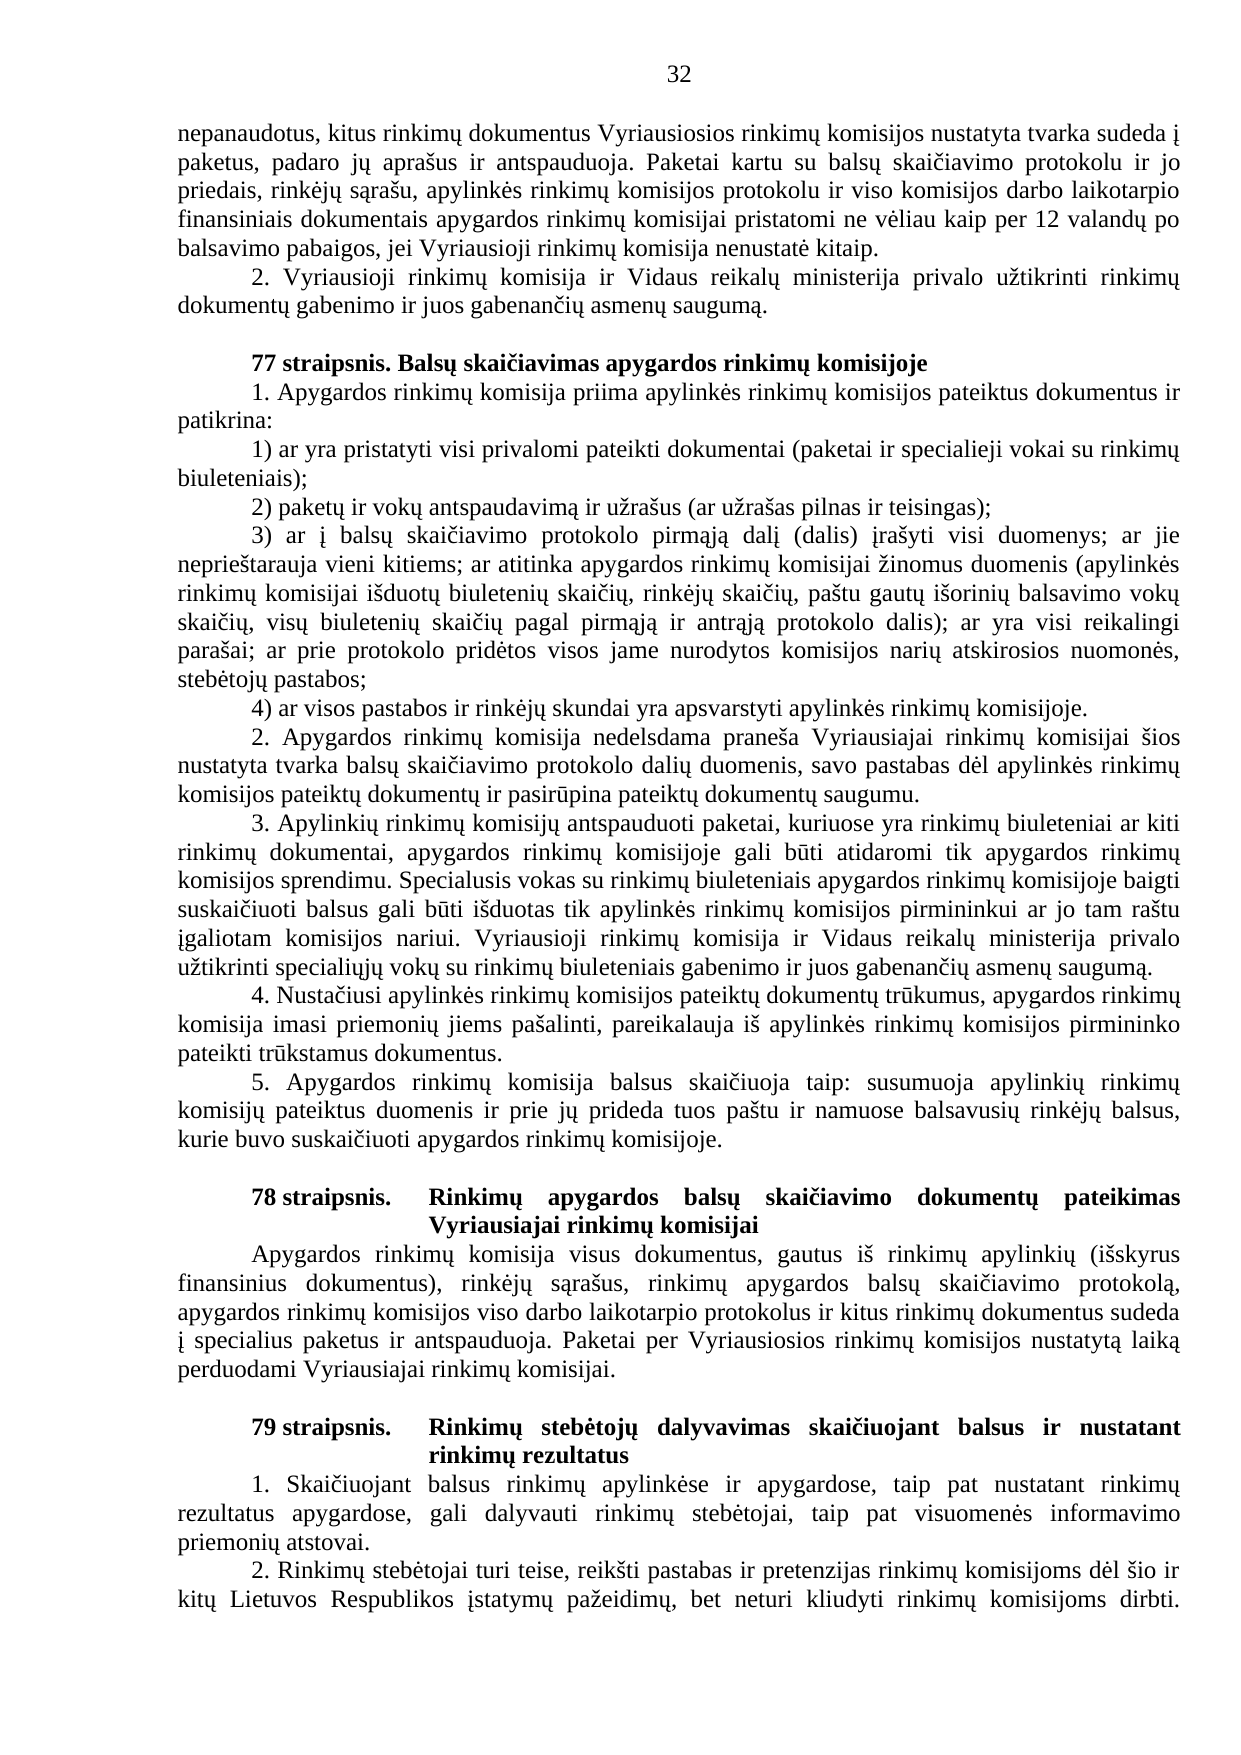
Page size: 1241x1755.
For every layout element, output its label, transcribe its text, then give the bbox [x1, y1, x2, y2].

text 1) ar yra pristatyti visi privalomi pateikti dokumentai (paketai ir specialieji vokai su rinkimų biuleteniais); [177, 434, 1181, 492]
text 79 straipsnis. Rinkimų stebėtojų dalyvavimas skaičiuojant balsus ir nustatant rinkimų rezultatus [251, 1412, 1181, 1469]
text 3. Apylinkių rinkimų komisijų antspauduoti paketai, kuriuose yra rinkimų biuleteniai ar kiti rinkimų dokumentai, apygardos rinkimų komisijoje gali būti atidaromi tik apygardos rinkimų komisijos sprendimu. Specialusis vokas su rinkimų biuleteniais apygardos rinkimų komisijoje baigti suskaičiuoti balsus gali būti išduotas tik apylinkės rinkimų komisijos pirmininkui ar jo tam raštu įgaliotam komisijos nariui. Vyriausioji rinkimų komisija ir Vidaus reikalų ministerija privalo užtikrinti specialiųjų vokų su rinkimų biuleteniais gabenimo ir juos gabenančių asmenų saugumą. [177, 808, 1181, 981]
text Apygardos rinkimų komisija visus dokumentus, gautus iš rinkimų apylinkių (išskyrus finansinius dokumentus), rinkėjų sąrašus, rinkimų apygardos balsų skaičiavimo protokolą, apygardos rinkimų komisijos viso darbo laikotarpio protokolus ir kitus rinkimų dokumentus sudeda į specialius paketus ir antspauduoja. Paketai per Vyriausiosios rinkimų komisijos nustatytą laiką perduodami Vyriausiajai rinkimų komisijai. [177, 1239, 1181, 1383]
text 2. Apygardos rinkimų komisija nedelsdama praneša Vyriausiajai rinkimų komisijai šios nustatyta tvarka balsų skaičiavimo protokolo dalių duomenis, savo pastabas dėl apylinkės rinkimų komisijos pateiktų dokumentų ir pasirūpina pateiktų dokumentų saugumu. [177, 722, 1181, 808]
text 4) ar visos pastabos ir rinkėjų skundai yra apsvarstyti apylinkės rinkimų komisijoje. [177, 693, 1181, 722]
text nepanaudotus, kitus rinkimų dokumentus Vyriausiosios rinkimų komisijos nustatyta tvarka sudeda į paketus, padaro jų aprašus ir antspauduoja. Paketai kartu su balsų skaičiavimo protokolu ir jo priedais, rinkėjų sąrašu, apylinkės rinkimų komisijos protokolu ir viso komisijos darbo laikotarpio finansiniais dokumentais apygardos rinkimų komisijai pristatomi ne vėliau kaip per 12 valandų po balsavimo pabaigos, jei Vyriausioji rinkimų komisija nenustatė kitaip. [177, 118, 1181, 262]
text 1. Apygardos rinkimų komisija priima apylinkės rinkimų komisijos pateiktus dokumentus ir patikrina: [177, 377, 1181, 434]
text 2. Vyriausioji rinkimų komisija ir Vidaus reikalų ministerija privalo užtikrinti rinkimų dokumentų gabenimo ir juos gabenančių asmenų saugumą. [177, 262, 1181, 319]
text 3) ar į balsų skaičiavimo protokolo pirmąją dalį (dalis) įrašyti visi duomenys; ar jie neprieštarauja vieni kitiems; ar atitinka apygardos rinkimų komisijai žinomus duomenis (apylinkės rinkimų komisijai išduotų biuletenių skaičių, rinkėjų skaičių, paštu gautų išorinių balsavimo vokų skaičių, visų biuletenių skaičių pagal pirmąją ir antrąją protokolo dalis); ar yra visi reikalingi parašai; ar prie protokolo pridėtos visos jame nurodytos komisijos narių atskirosios nuomonės, stebėtojų pastabos; [177, 521, 1181, 693]
text 1. Skaičiuojant balsus rinkimų apylinkėse ir apygardose, taip pat nustatant rinkimų rezultatus apygardose, gali dalyvauti rinkimų stebėtojai, taip pat visuomenės informavimo priemonių atstovai. [177, 1469, 1181, 1556]
text 78 straipsnis. Rinkimų apygardos balsų skaičiavimo dokumentų pateikimas Vyriausiajai rinkimų komisijai [251, 1182, 1181, 1239]
text 4. Nustačiusi apylinkės rinkimų komisijos pateiktų dokumentų trūkumus, apygardos rinkimų komisija imasi priemonių jiems pašalinti, pareikalauja iš apylinkės rinkimų komisijos pirmininko pateikti trūkstamus dokumentus. [177, 981, 1181, 1067]
text 2. Rinkimų stebėtojai turi teise, reikšti pastabas ir pretenzijas rinkimų komisijoms dėl šio ir kitų Lietuvos Respublikos įstatymų pažeidimų, bet neturi kliudyti rinkimų komisijoms dirbti. [177, 1556, 1181, 1613]
text 2) paketų ir vokų antspaudavimą ir užrašus (ar užrašas pilnas ir teisingas); [177, 492, 1181, 521]
text 77 straipsnis. Balsų skaičiavimas apygardos rinkimų komisijoje [177, 348, 1181, 377]
text 5. Apygardos rinkimų komisija balsus skaičiuoja taip: susumuoja apylinkių rinkimų komisijų pateiktus duomenis ir prie jų prideda tuos paštu ir namuose balsavusių rinkėjų balsus, kurie buvo suskaičiuoti apygardos rinkimų komisijoje. [177, 1067, 1181, 1153]
